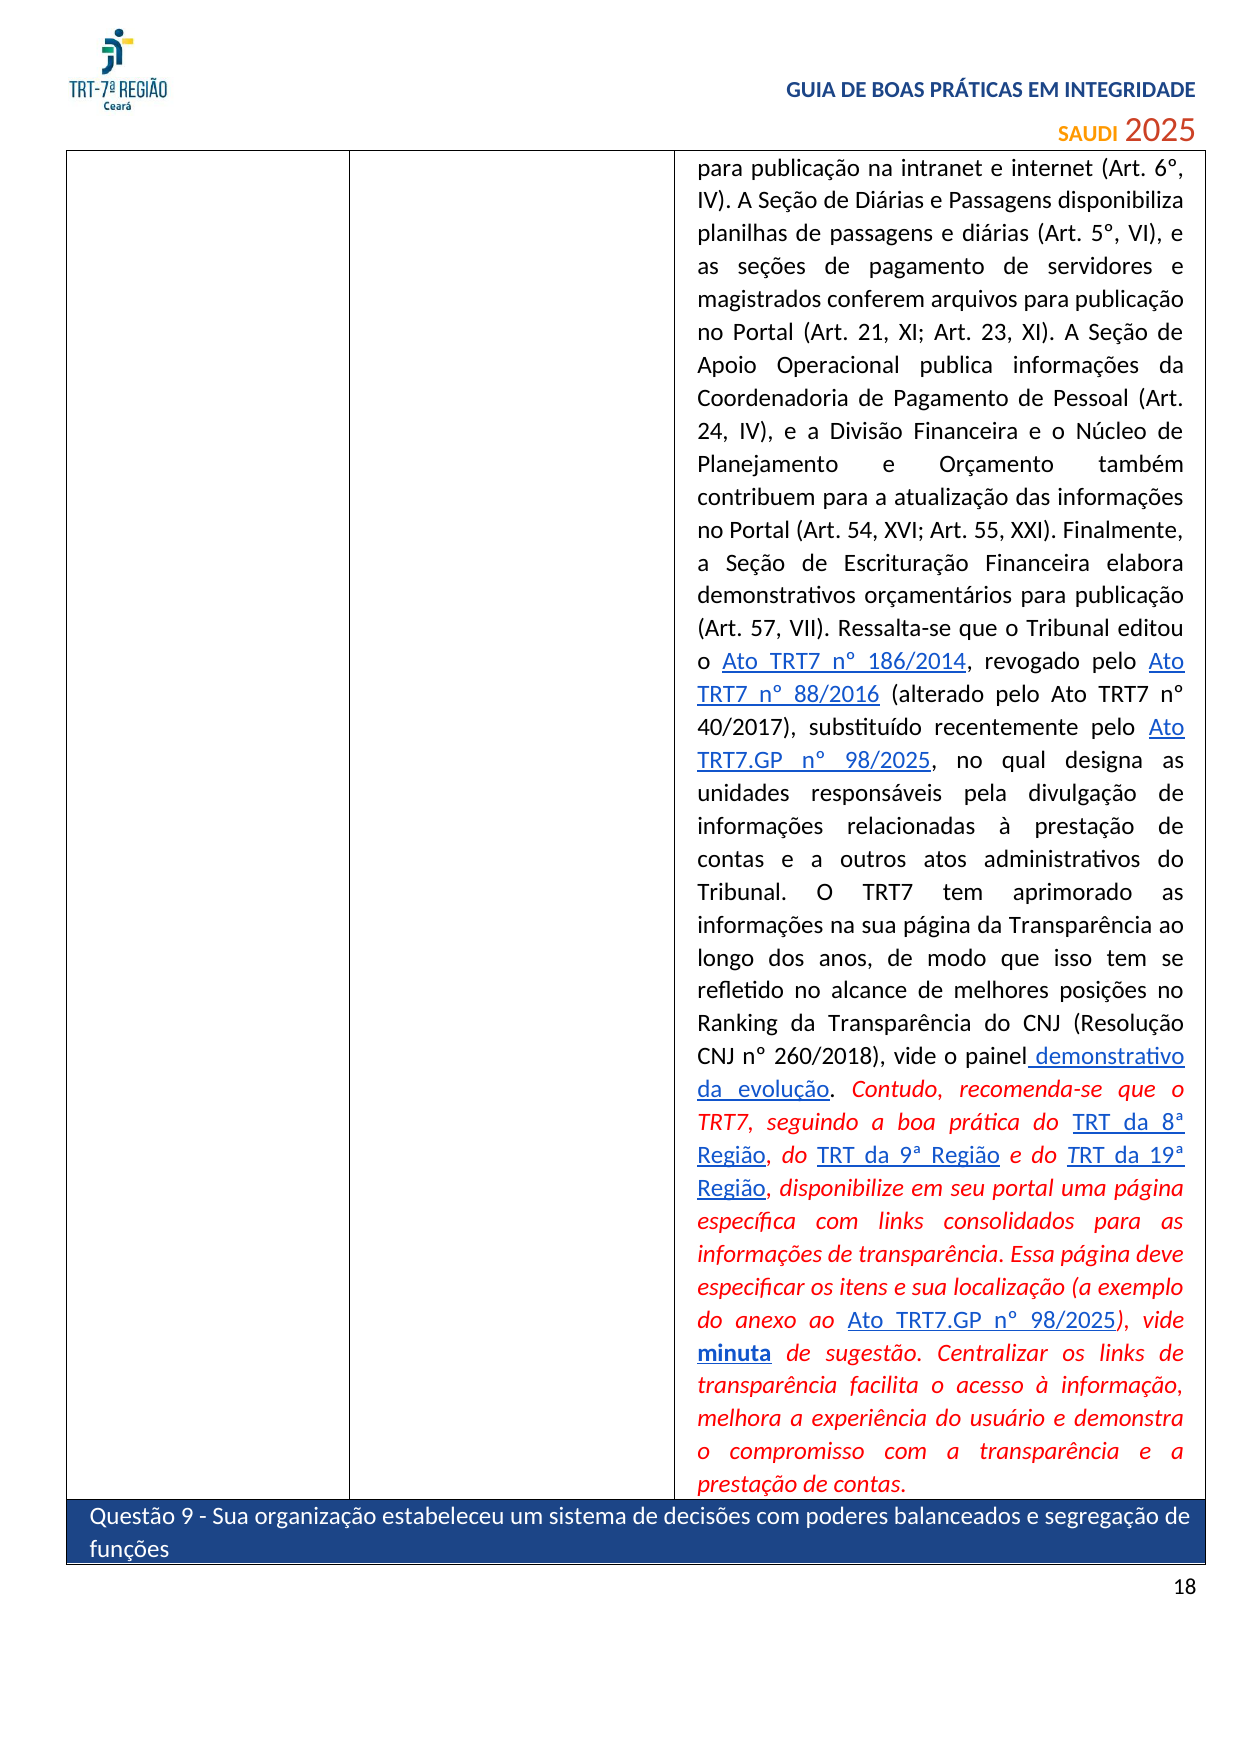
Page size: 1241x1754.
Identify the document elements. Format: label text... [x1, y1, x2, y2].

picture [58, 18, 175, 119]
table_cell [67, 151, 349, 1499]
table_cell Questão 9 - Sua organização estabeleceu um sistema de decisões com poderes balanceados e segregação de funções [67, 1500, 1205, 1563]
table_cell para publicação na intranet e internet (Art. 6º, IV). A Seção de Diárias e Passagens disponibiliza planilhas de passagens e diárias (Art. 5º, VI), e as seções de pagamento de servidores e magistrados conferem arquivos para publicação no Portal (Art. 21, XI; Art. 23, XI). A Seção de Apoio Operacional publica informações da Coordenadoria de Pagamento de Pessoal (Art. 24, IV), e a Divisão Financeira e o Núcleo de Planejamento e Orçamento também contribuem para a atualização das informações no Portal (Art. 54, XVI; Art. 55, XXI). Finalmente, a Seção de Escrituração Financeira elabora demonstrativos orçamentários para publicação (Art. 57, VII). Ressalta-se que o Tribunal editou o Ato TRT7 nº 186/2014, revogado pelo Ato TRT7 nº 88/2016 (alterado pelo Ato TRT7 nº 40/2017), substituído recentemente pelo Ato TRT7.GP nº 98/2025, no qual designa as unidades responsáveis pela divulgação de informações relacionadas à prestação de contas e a outros atos administrativos do Tribunal. O TRT7 tem aprimorado as informações na sua página da Transparência ao longo dos anos, de modo que isso tem se refletido no alcance de melhores posições no Ranking da Transparência do CNJ (Resolução CNJ nº 260/2018), vide o painel demonstrativo da evolução. Contudo, recomenda-se que o TRT7, seguindo a boa prática do TRT da 8ª Região, do TRT da 9ª Região e do TRT da 19ª Região, disponibilize em seu portal uma página específica com links consolidados para as informações de transparência. Essa página deve especificar os itens e sua localização (a exemplo do anexo ao Ato TRT7.GP nº 98/2025), vide minuta de sugestão. Centralizar os links de transparência facilita o acesso à informação, melhora a experiência do usuário e demonstra o compromisso com a transparência e a prestação de contas. [675, 151, 1205, 1499]
table_cell [350, 151, 674, 1499]
